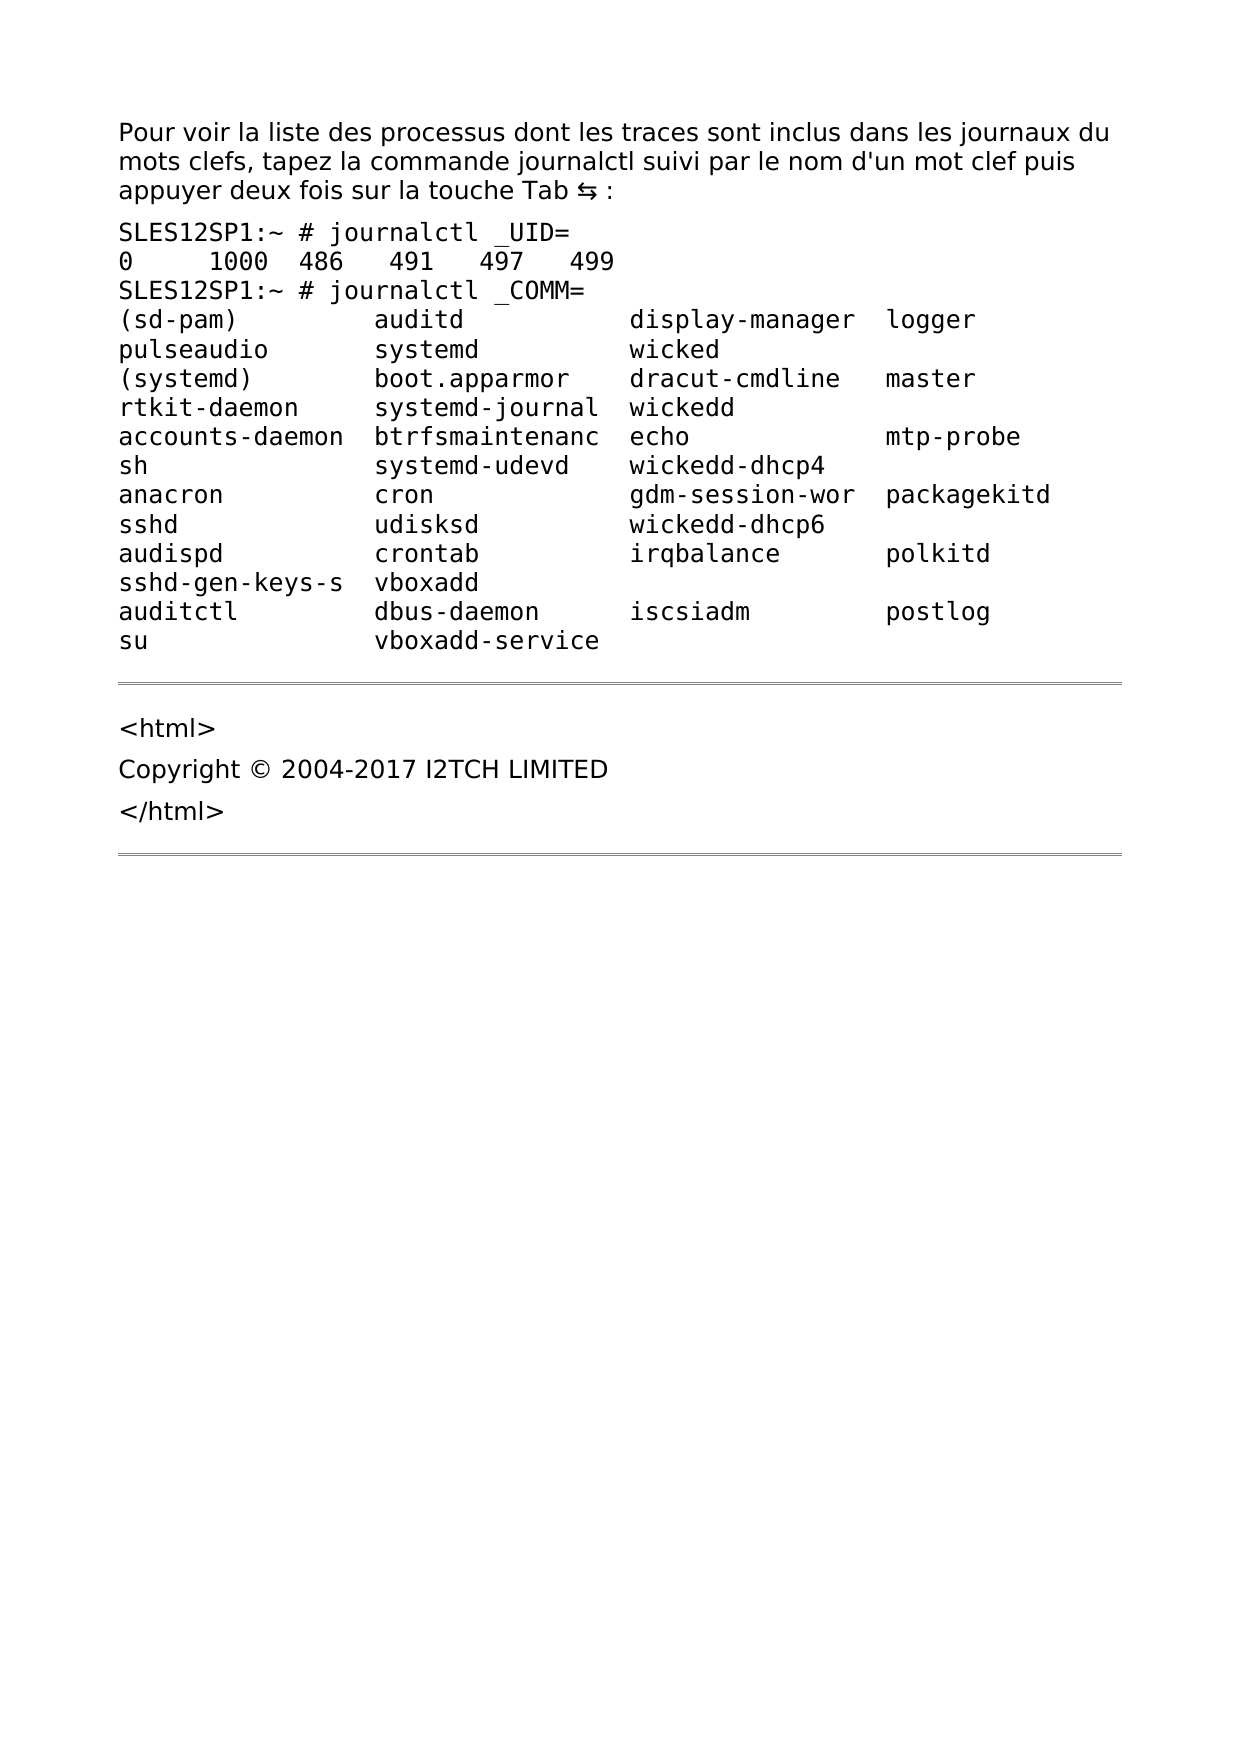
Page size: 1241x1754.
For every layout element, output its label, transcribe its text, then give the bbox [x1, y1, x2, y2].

text Copyright © 2004-2017 I2TCH LIMITED [118, 755, 1122, 784]
text Pour voir la liste des processus dont les traces sont inclus dans les journaux du mots clefs, tapez la commande journalctl suivi par le nom d'un mot clef puis appuyer deux fois sur la touche Tab ⇆ : [118, 118, 1122, 206]
text SLES12SP1:~ # journalctl _UID= 0 1000 486 491 497 499 SLES12SP1:~ # journalctl _COMM= (sd-pam) auditd display-manager logger pulseaudio systemd wicked (systemd) boot.apparmor dracut-cmdline master rtkit-daemon systemd-journal wickedd accounts-daemon btrfsmaintenanc echo mtp-probe sh systemd-udevd wickedd-dhcp4 anacron cron gdm-session-wor packagekitd sshd udisksd wickedd-dhcp6 audispd crontab irqbalance polkitd sshd-gen-keys-s vboxadd auditctl dbus-daemon iscsiadm postlog su vboxadd-service [118, 218, 1122, 656]
text <html> [118, 714, 1122, 743]
text </html> [118, 797, 1122, 826]
